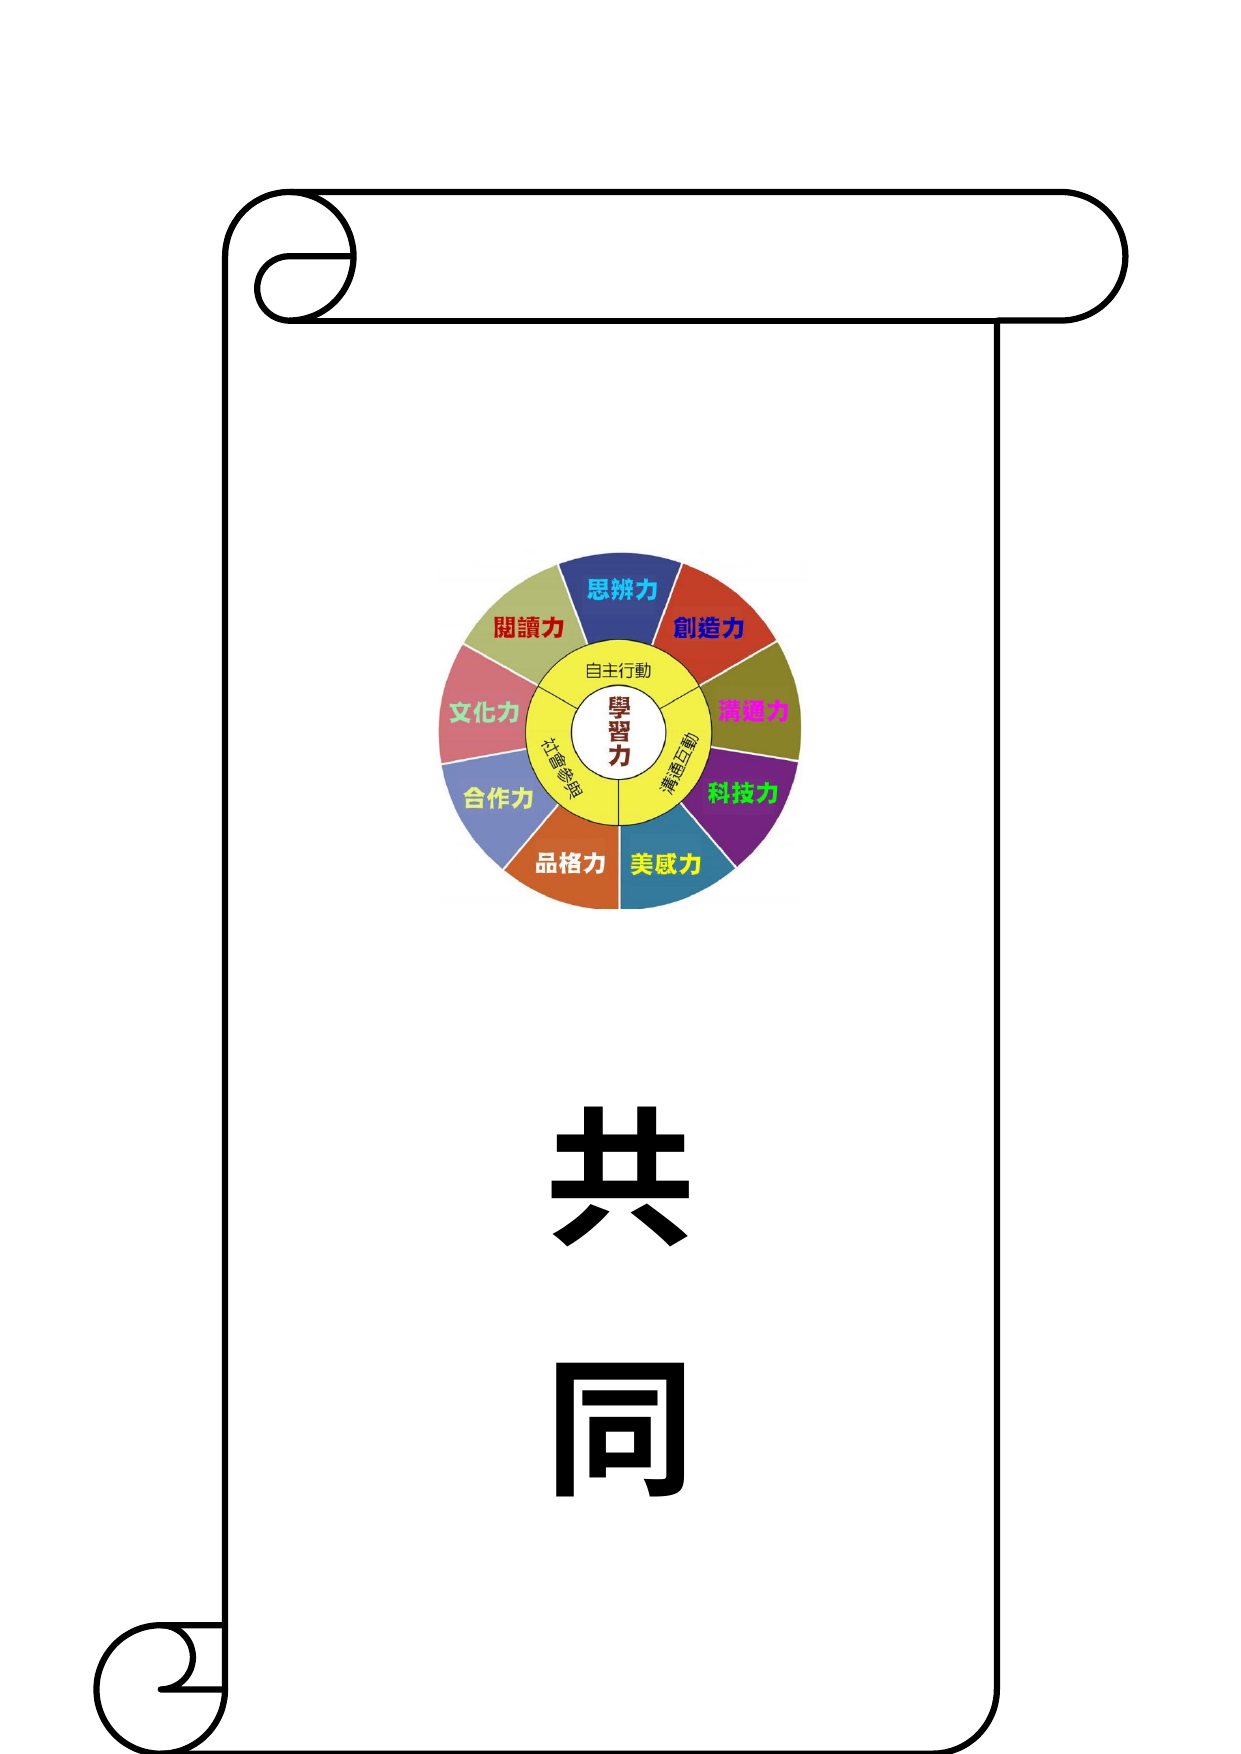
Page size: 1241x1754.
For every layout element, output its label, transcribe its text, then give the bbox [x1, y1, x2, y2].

text 同 [59, 1283, 221, 1533]
text 共 [1001, 1033, 1181, 1283]
text 共 [59, 1033, 221, 1283]
text 同 [1001, 1283, 1181, 1533]
